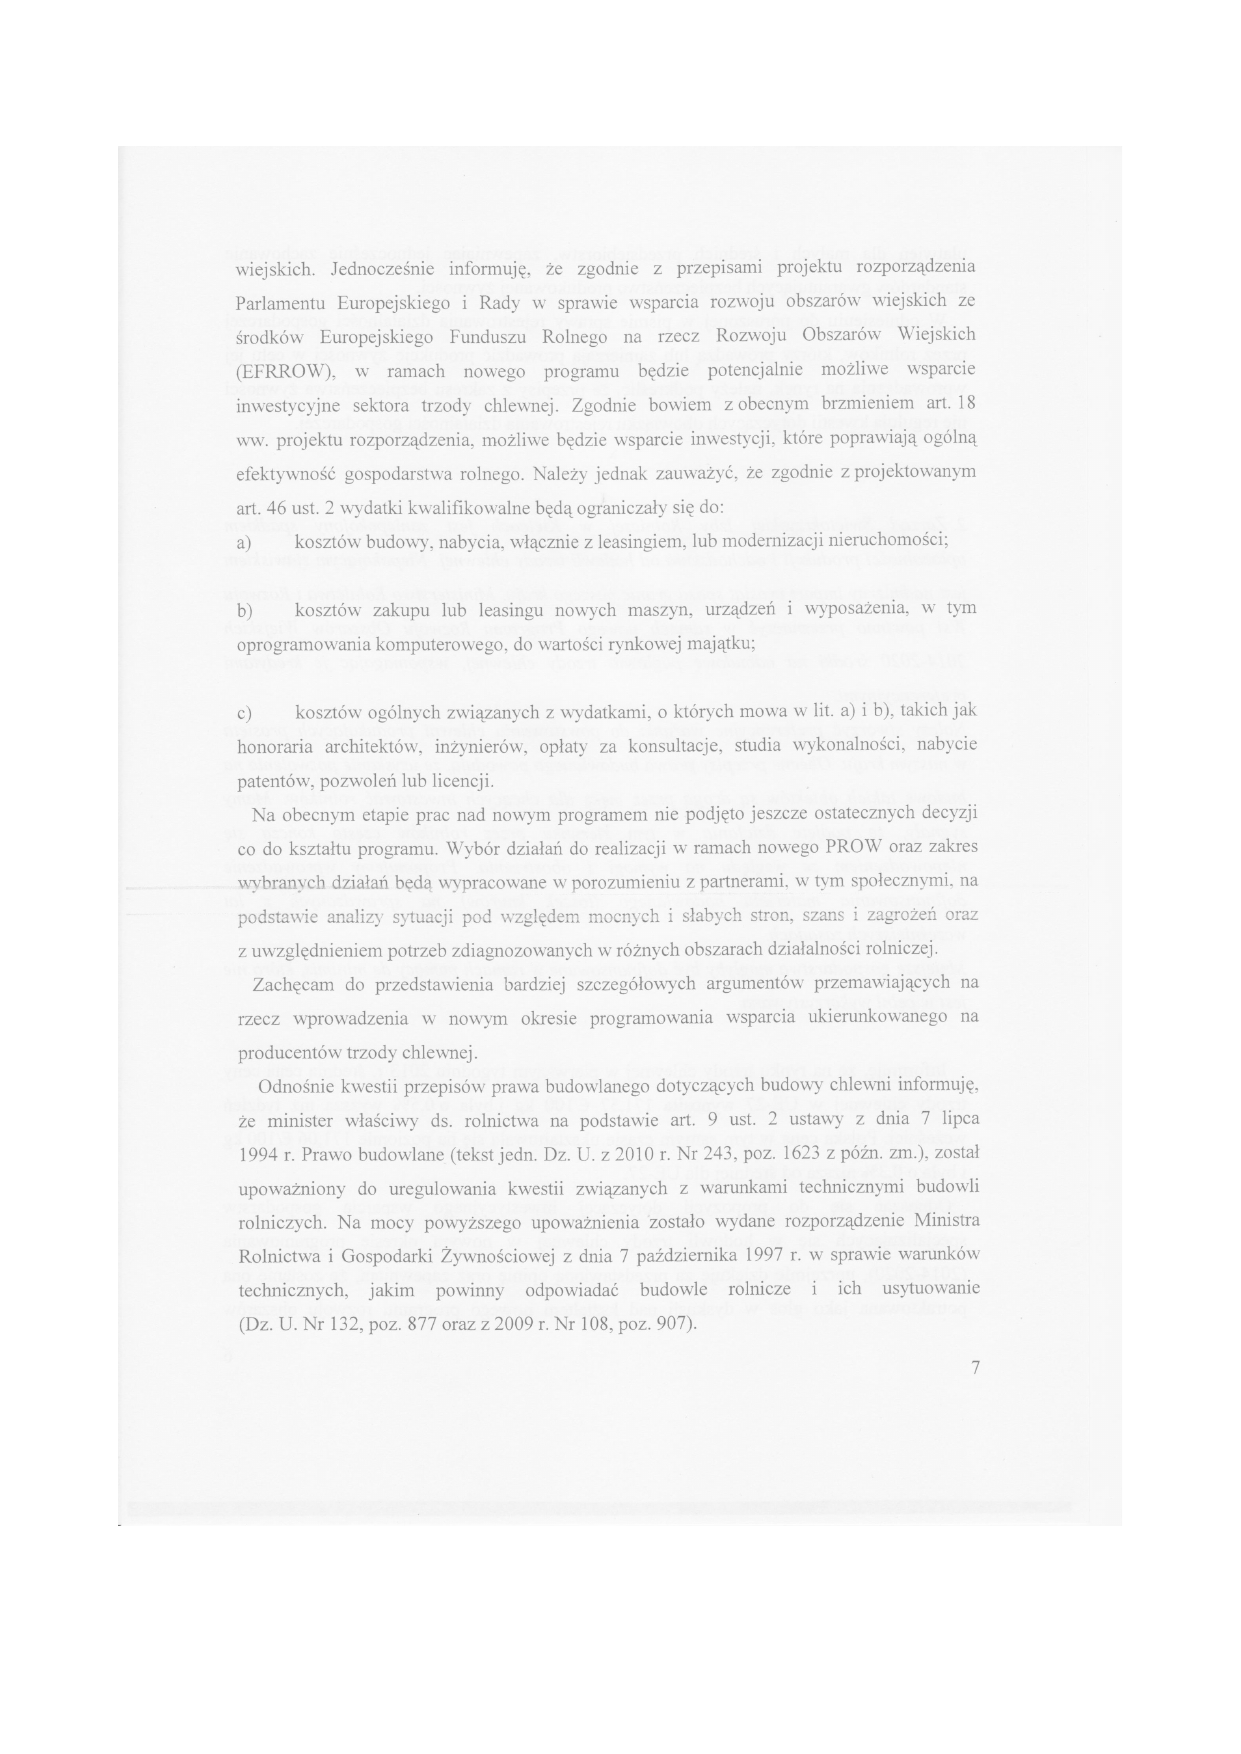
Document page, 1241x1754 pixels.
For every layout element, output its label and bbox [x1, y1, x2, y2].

picture [118, 146, 1123, 1526]
